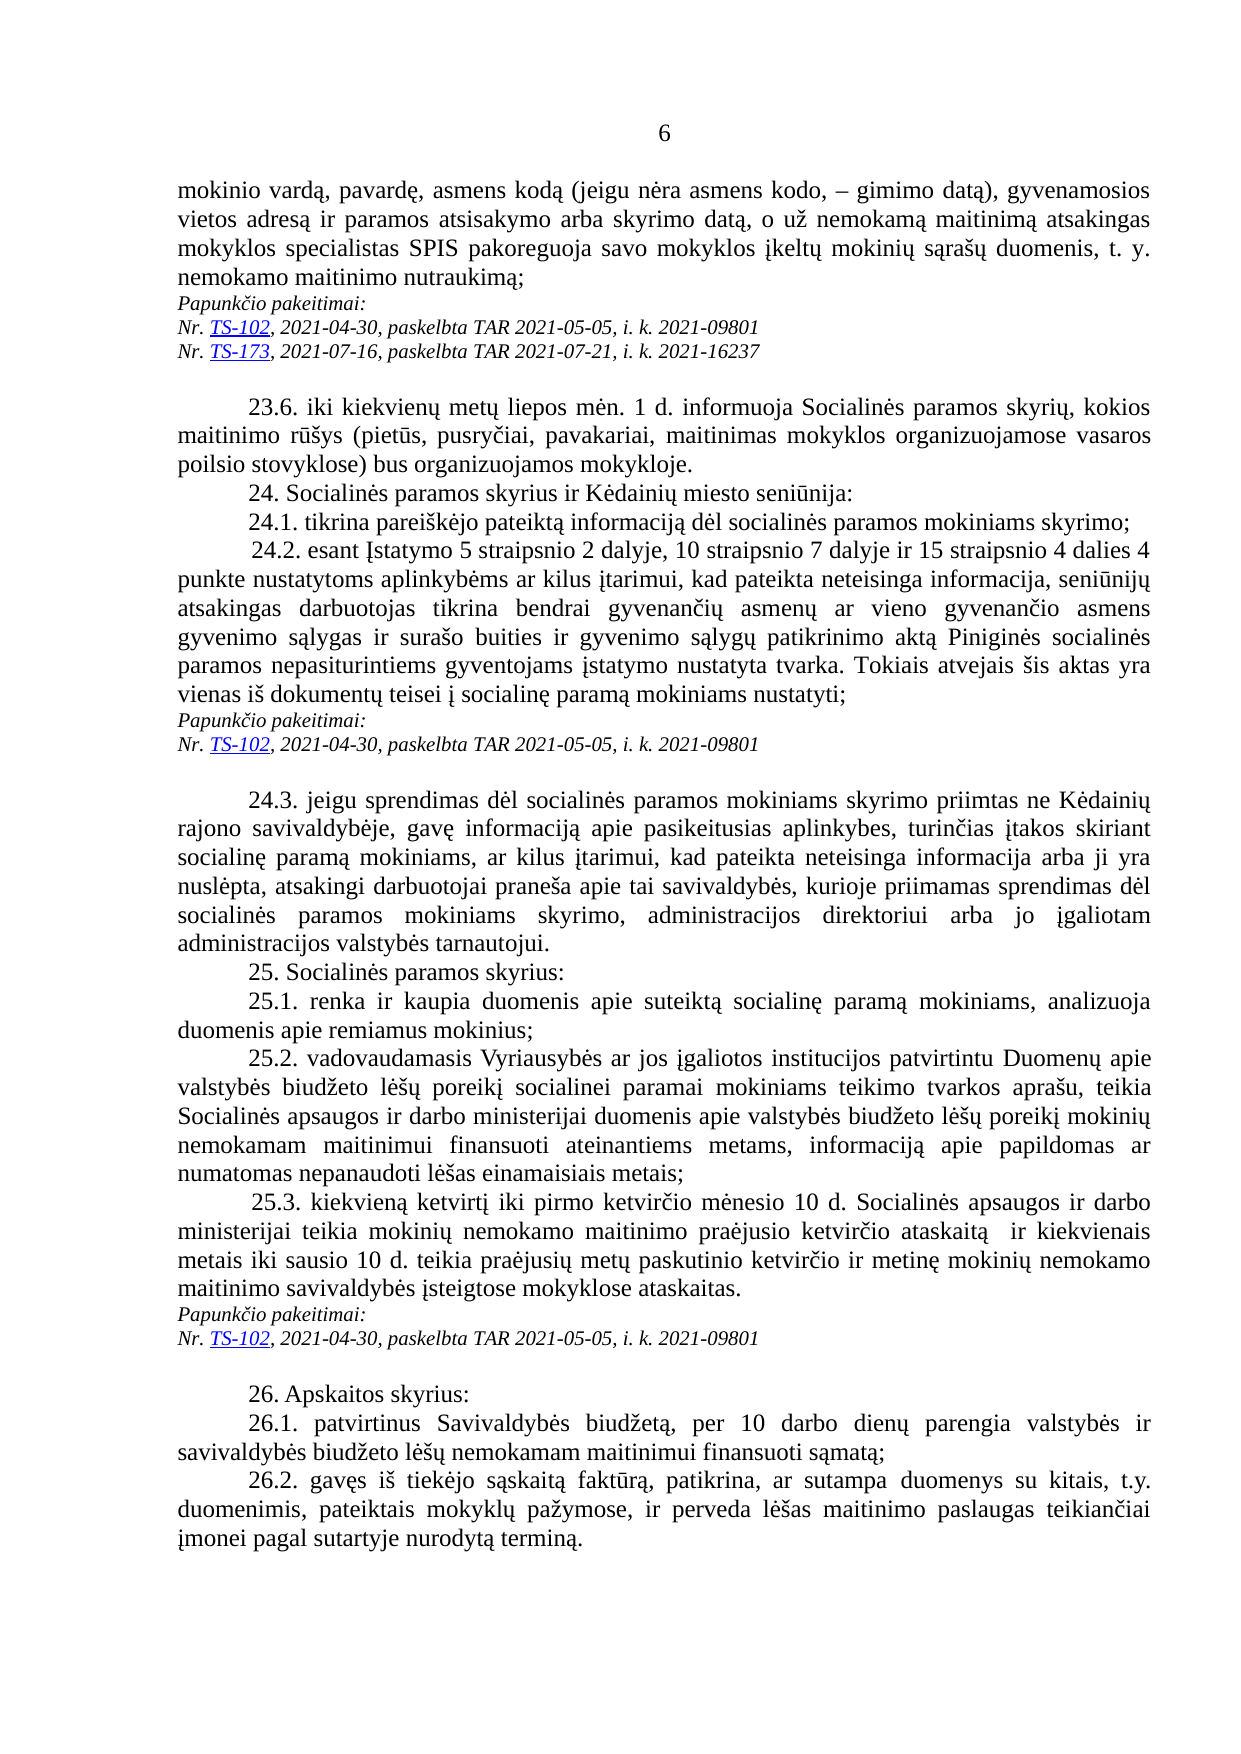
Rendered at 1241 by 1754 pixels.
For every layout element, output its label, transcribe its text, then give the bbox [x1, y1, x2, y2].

text Nr. TS-102, 2021-04-30, paskelbta TAR 2021-05-05, i. k. 2021-09801 [177, 732, 1152, 756]
text 24. Socialinės paramos skyrius ir Kėdainių miesto seniūnija: [177, 478, 1152, 507]
text Papunkčio pakeitimai: [177, 1302, 1152, 1326]
text Papunkčio pakeitimai: [177, 291, 1152, 315]
text 26.1. patvirtinus Savivaldybės biudžetą, per 10 darbo dienų parengia valstybės ir savivaldybės biudžeto lėšų nemokamam maitinimui finansuoti sąmatą; [177, 1408, 1152, 1465]
text mokinio vardą, pavardę, asmens kodą (jeigu nėra asmens kodo, – gimimo datą), gyvenamosios vietos adresą ir paramos atsisakymo arba skyrimo datą, o už nemokamą maitinimą atsakingas mokyklos specialistas SPIS pakoreguoja savo mokyklos įkeltų mokinių sąrašų duomenis, t. y. nemokamo maitinimo nutraukimą; [177, 176, 1152, 291]
text Papunkčio pakeitimai: [177, 708, 1152, 732]
text 24.2. esant Įstatymo 5 straipsnio 2 dalyje, 10 straipsnio 7 dalyje ir 15 straipsnio 4 dalies 4 punkte nustatytoms aplinkybėms ar kilus įtarimui, kad pateikta neteisinga informacija, seniūnijų atsakingas darbuotojas tikrina bendrai gyvenančių asmenų ar vieno gyvenančio asmens gyvenimo sąlygas ir surašo buities ir gyvenimo sąlygų patikrinimo aktą Piniginės socialinės paramos nepasiturintiems gyventojams įstatymo nustatyta tvarka. Tokiais atvejais šis aktas yra vienas iš dokumentų teisei į socialinę paramą mokiniams nustatyti; [177, 535, 1152, 708]
text 23.6. iki kiekvienų metų liepos mėn. 1 d. informuoja Socialinės paramos skyrių, kokios maitinimo rūšys (pietūs, pusryčiai, pavakariai, maitinimas mokyklos organizuojamose vasaros poilsio stovyklose) bus organizuojamos mokykloje. [177, 392, 1152, 478]
text 25.1. renka ir kaupia duomenis apie suteiktą socialinę paramą mokiniams, analizuoja duomenis apie remiamus mokinius; [177, 986, 1152, 1043]
text 26. Apskaitos skyrius: [177, 1379, 1152, 1408]
text 26.2. gavęs iš tiekėjo sąskaitą faktūrą, patikrina, ar sutampa duomenys su kitais, t.y. duomenimis, pateiktais mokyklų pažymose, ir perveda lėšas maitinimo paslaugas teikiančiai įmonei pagal sutartyje nurodytą terminą. [177, 1465, 1152, 1552]
text 25. Socialinės paramos skyrius: [177, 957, 1152, 986]
text Nr. TS-173, 2021-07-16, paskelbta TAR 2021-07-21, i. k. 2021-16237 [177, 339, 1152, 363]
text 25.2. vadovaudamasis Vyriausybės ar jos įgaliotos institucijos patvirtintu Duomenų apie valstybės biudžeto lėšų poreikį socialinei paramai mokiniams teikimo tvarkos aprašu, teikia Socialinės apsaugos ir darbo ministerijai duomenis apie valstybės biudžeto lėšų poreikį mokinių nemokamam maitinimui finansuoti ateinantiems metams, informaciją apie papildomas ar numatomas nepanaudoti lėšas einamaisiais metais; [177, 1043, 1152, 1187]
text Nr. TS-102, 2021-04-30, paskelbta TAR 2021-05-05, i. k. 2021-09801 [177, 315, 1152, 339]
text 25.3. kiekvieną ketvirtį iki pirmo ketvirčio mėnesio 10 d. Socialinės apsaugos ir darbo ministerijai teikia mokinių nemokamo maitinimo praėjusio ketvirčio ataskaitą ir kiekvienais metais iki sausio 10 d. teikia praėjusių metų paskutinio ketvirčio ir metinę mokinių nemokamo maitinimo savivaldybės įsteigtose mokyklose ataskaitas. [177, 1187, 1152, 1302]
text 24.3. jeigu sprendimas dėl socialinės paramos mokiniams skyrimo priimtas ne Kėdainių rajono savivaldybėje, gavę informaciją apie pasikeitusias aplinkybes, turinčias įtakos skiriant socialinę paramą mokiniams, ar kilus įtarimui, kad pateikta neteisinga informacija arba ji yra nuslėpta, atsakingi darbuotojai praneša apie tai savivaldybės, kurioje priimamas sprendimas dėl socialinės paramos mokiniams skyrimo, administracijos direktoriui arba jo įgaliotam administracijos valstybės tarnautojui. [177, 785, 1152, 957]
text 24.1. tikrina pareiškėjo pateiktą informaciją dėl socialinės paramos mokiniams skyrimo; [177, 507, 1152, 535]
text Nr. TS-102, 2021-04-30, paskelbta TAR 2021-05-05, i. k. 2021-09801 [177, 1326, 1152, 1350]
